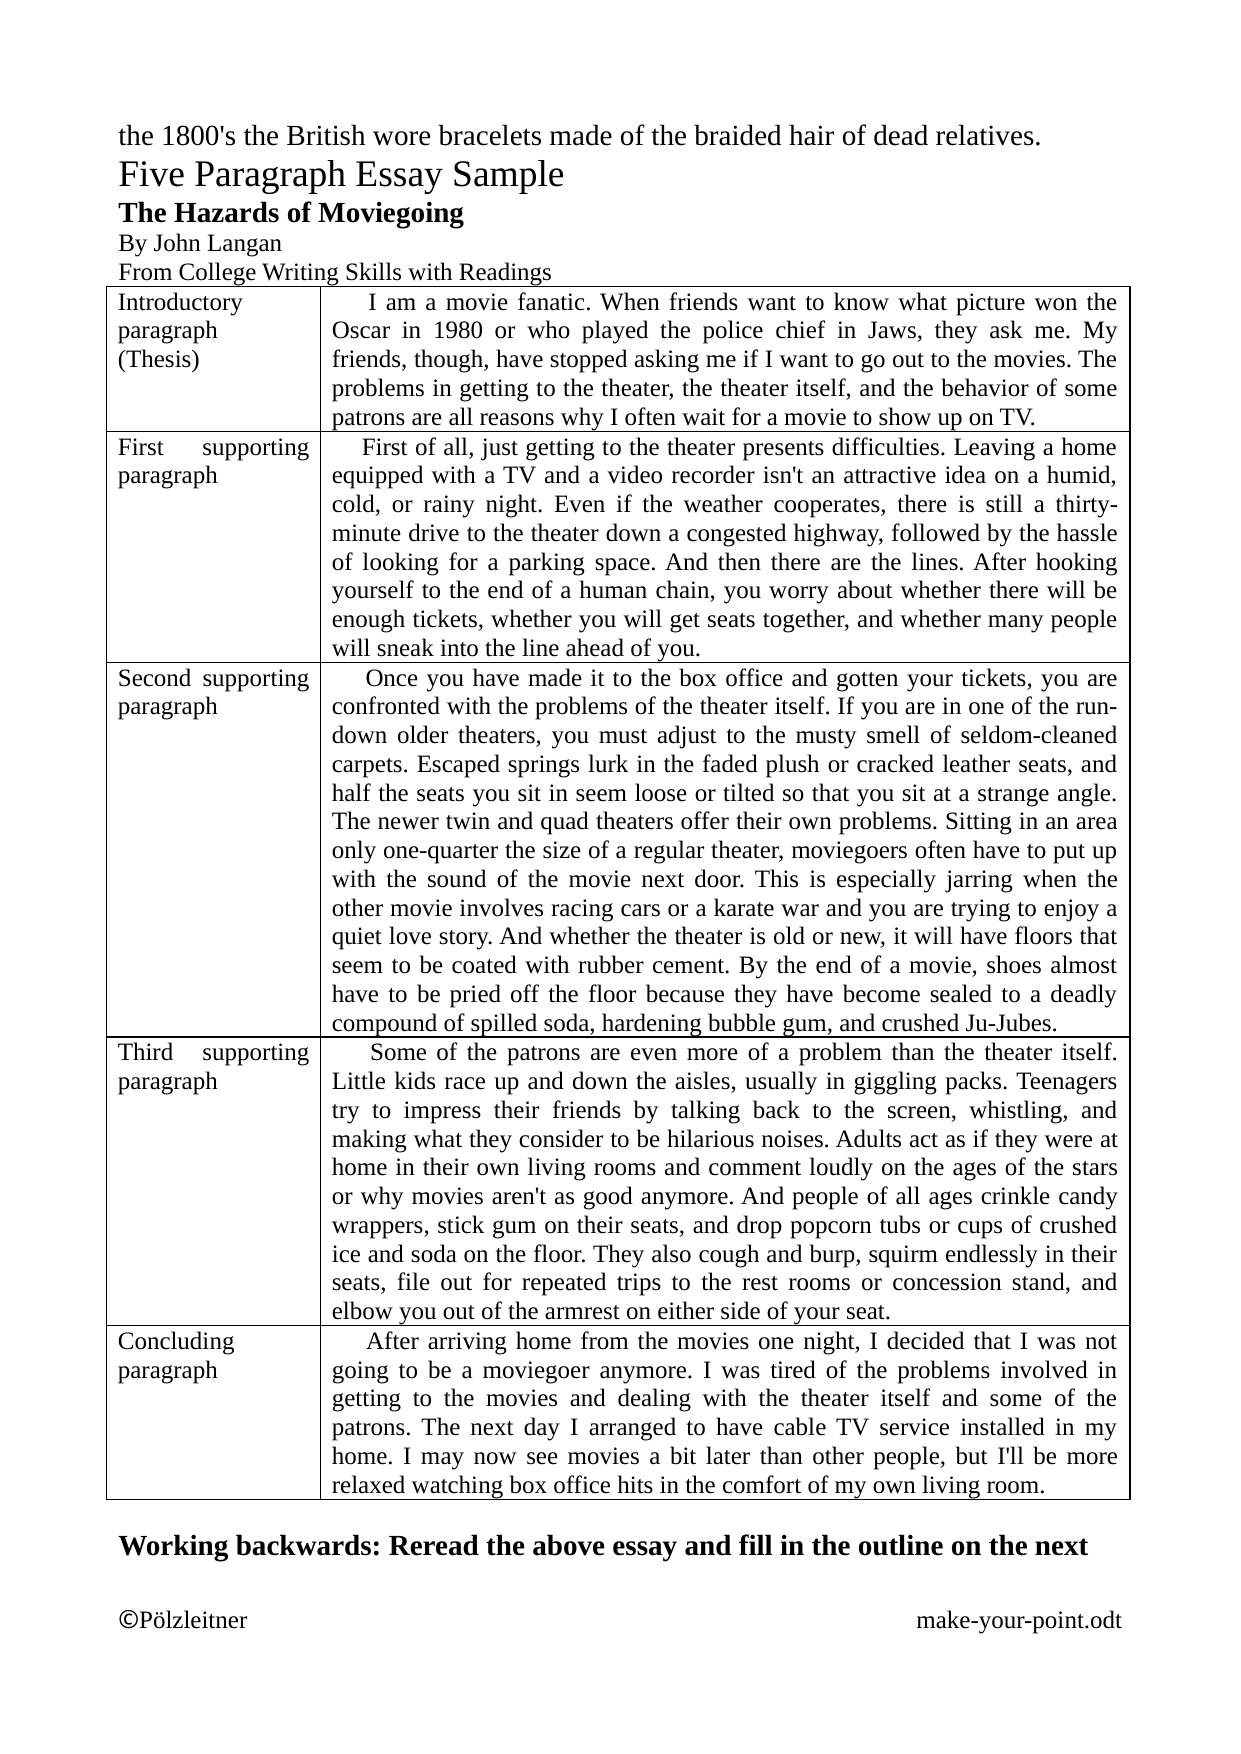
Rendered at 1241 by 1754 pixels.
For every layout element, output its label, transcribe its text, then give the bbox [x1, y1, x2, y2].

text The Hazards of Moviegoing [118, 195, 1122, 228]
text Working backwards: Reread the above essay and fill in the outline on the next [118, 1528, 1122, 1562]
text By John Langan [118, 228, 1122, 257]
text the 1800's the British wore bracelets made of the braided hair of dead relatives. [118, 118, 1122, 152]
table_header I am a movie fanatic. When friends want to know what picture won the Oscar in 1980 or who played the police chief in Jaws, they ask me. My friends, though, have stopped asking me if I want to go out to the movies. The problems in getting to the theater, the theater itself, and the behavior of some patrons are all reasons why I often wait for a movie to show up on TV. [321, 287, 1129, 431]
table_cell Second supporting paragraph [107, 663, 320, 1036]
text From College Writing Skills with Readings [118, 257, 1122, 286]
table_cell Concluding paragraph [107, 1326, 320, 1498]
table_cell First supporting paragraph [107, 432, 320, 662]
table_cell Third supporting paragraph [107, 1038, 320, 1325]
table_cell Some of the patrons are even more of a problem than the theater itself. Little kids race up and down the aisles, usually in giggling packs. Teenagers try to impress their friends by talking back to the screen, whistling, and making what they consider to be hilarious noises. Adults act as if they were at home in their own living rooms and comment loudly on the ages of the stars or why movies aren't as good anymore. And people of all ages crinkle candy wrappers, stick gum on their seats, and drop popcorn tubs or cups of crushed ice and soda on the floor. They also cough and burp, squirm endlessly in their seats, file out for repeated trips to the rest rooms or concession stand, and elbow you out of the armrest on either side of your seat. [321, 1038, 1129, 1325]
title Five Paragraph Essay Sample [118, 152, 1122, 195]
table_header Introductory paragraph (Thesis) [107, 287, 320, 431]
table_cell After arriving home from the movies one night, I decided that I was not going to be a moviegoer anymore. I was tired of the problems involved in getting to the movies and dealing with the theater itself and some of the patrons. The next day I arranged to have cable TV service installed in my home. I may now see movies a bit later than other people, but I'll be more relaxed watching box office hits in the comfort of my own living room. [321, 1326, 1129, 1498]
table_cell Once you have made it to the box office and gotten your tickets, you are confronted with the problems of the theater itself. If you are in one of the run-down older theaters, you must adjust to the musty smell of seldom-cleaned carpets. Escaped springs lurk in the faded plush or cracked leather seats, and half the seats you sit in seem loose or tilted so that you sit at a strange angle. The newer twin and quad theaters offer their own problems. Sitting in an area only one-quarter the size of a regular theater, moviegoers often have to put up with the sound of the movie next door. This is especially jarring when the other movie involves racing cars or a karate war and you are trying to enjoy a quiet love story. And whether the theater is old or new, it will have floors that seem to be coated with rubber cement. By the end of a movie, shoes almost have to be pried off the floor because they have become sealed to a deadly compound of spilled soda, hardening bubble gum, and crushed Ju-Jubes. [321, 663, 1129, 1036]
table_cell First of all, just getting to the theater presents difficulties. Leaving a home equipped with a TV and a video recorder isn't an attractive idea on a humid, cold, or rainy night. Even if the weather cooperates, there is still a thirty-minute drive to the theater down a congested highway, followed by the hassle of looking for a parking space. And then there are the lines. After hooking yourself to the end of a human chain, you worry about whether there will be enough tickets, whether you will get seats together, and whether many people will sneak into the line ahead of you. [321, 432, 1129, 662]
